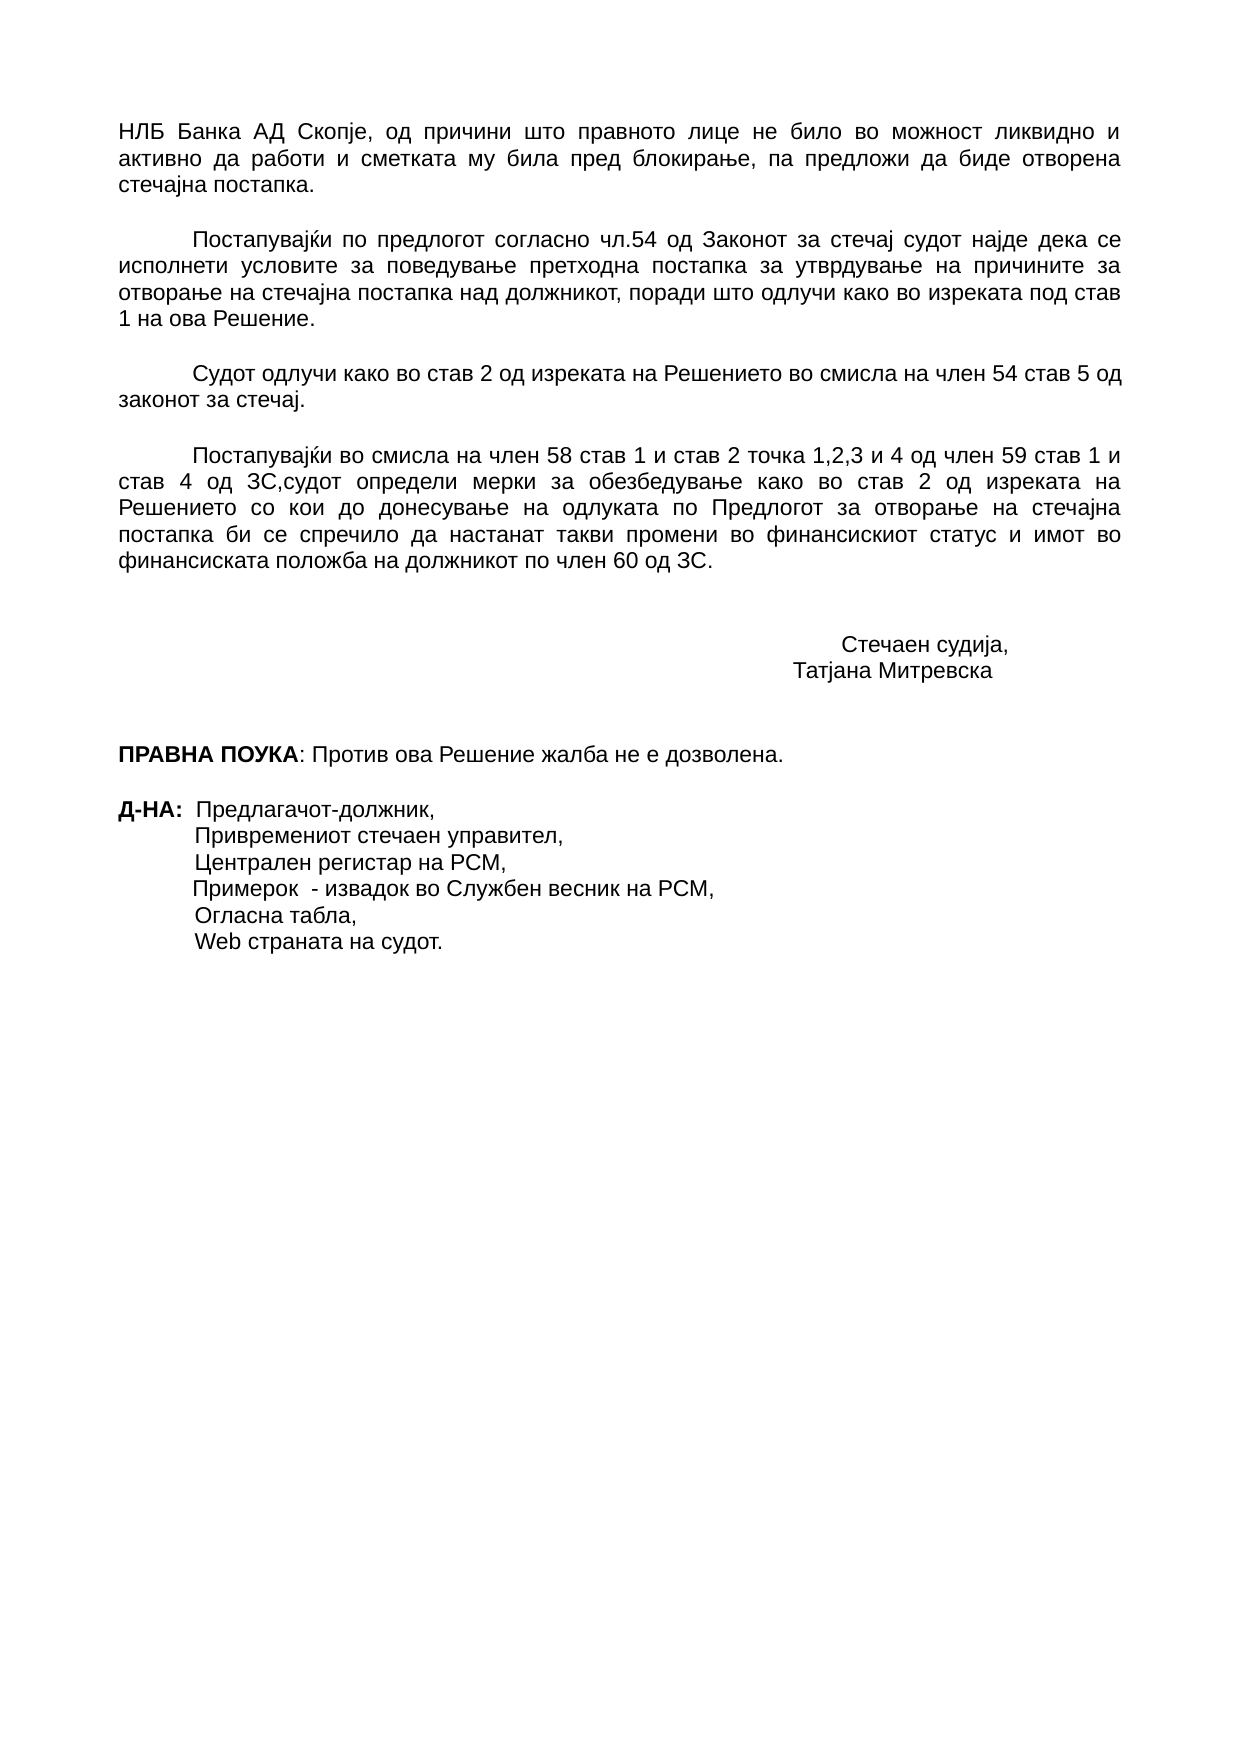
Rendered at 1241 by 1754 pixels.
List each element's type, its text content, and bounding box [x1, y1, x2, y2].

text Примерок - извадок во Службен весник на РСМ, [118, 875, 1122, 902]
text Судот одлучи како во став 2 од изреката на Решението во смисла на член 54 став 5 од законот за стечај. [118, 360, 1122, 413]
text Постапувајќи по предлогот согласно чл.54 од Законот за стечај судот најде дека се исполнети условите за поведување претходна постапка за утврдување на причините за отворање на стечајна постапка над должникот, поради што одлучи како во изреката под став 1 на ова Решение. [118, 226, 1122, 331]
text Огласна табла, [118, 902, 1122, 928]
text Постапувајќи во смисла на член 58 став 1 и став 2 точка 1,2,3 и 4 од член 59 став 1 и став 4 од ЗС,судот определи мерки за обезбедување како во став 2 од изреката на Решението со кои до донесување на одлуката по Предлогот за отворање на стечајна постапка би се спречило да настанат такви промени во финансискиот статус и имот во финансиската положба на должникот по член 60 од ЗС. [118, 442, 1122, 573]
text Д-НА: Предлагачот-должник, [118, 796, 1122, 822]
text Web страната на судот. [118, 928, 1122, 954]
text Татјана Митревска [118, 657, 1122, 683]
text НЛБ Банка АД Скопје, од причини што правното лице не било во можност ликвидно и активно да работи и сметката му била пред блокирање, па предложи да биде отворена стечајна постапка. [118, 118, 1122, 197]
text Привремениот стечаен управител, [118, 822, 1122, 849]
text Централен регистар на РСМ, [118, 849, 1122, 875]
text Стечаен судија, [118, 631, 1122, 657]
text ПРАВНА ПОУКА: Против ова Решение жалба не е дозволена. [118, 741, 1122, 767]
